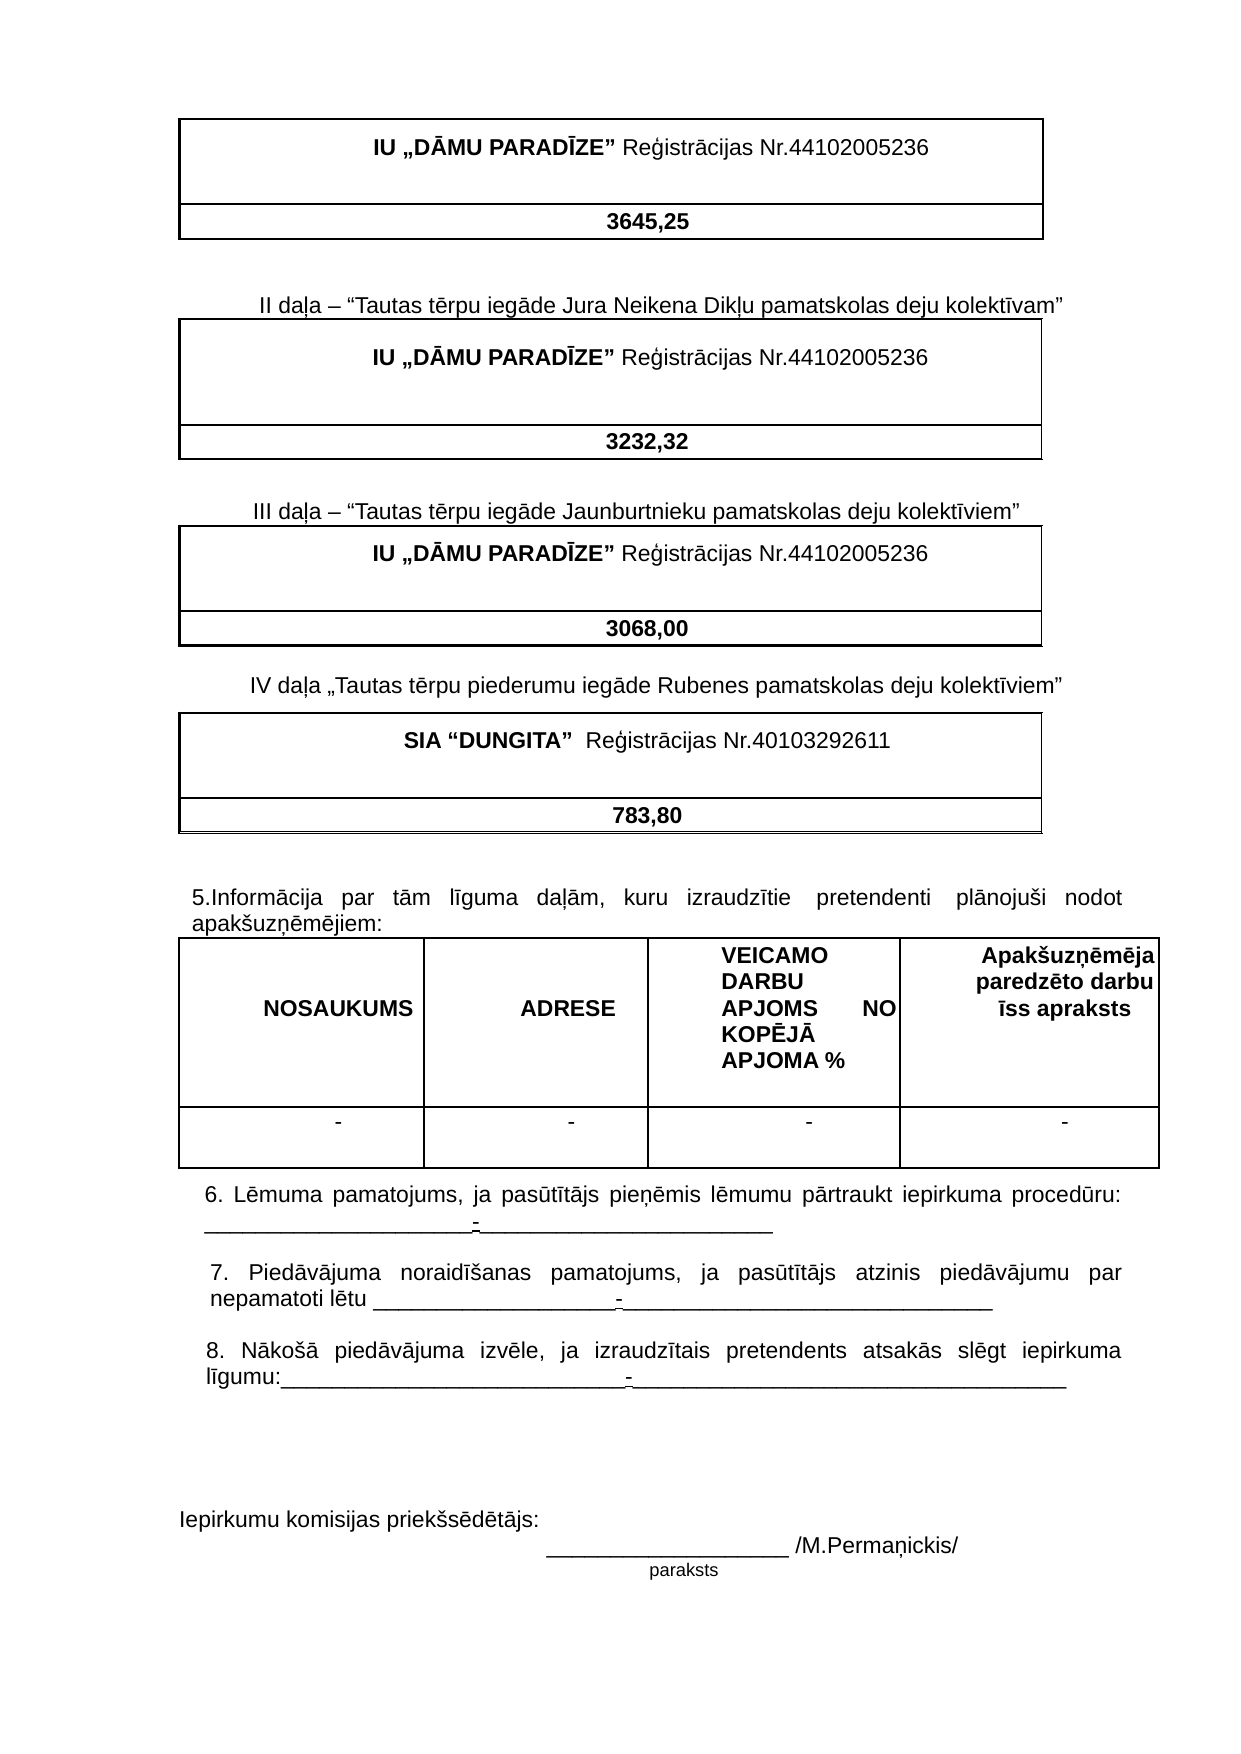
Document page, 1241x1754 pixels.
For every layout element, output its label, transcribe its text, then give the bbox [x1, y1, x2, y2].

table_header ADRESE [425, 939, 647, 1106]
table_cell 3068,00 [181, 612, 1041, 644]
table_cell 783,80 [181, 799, 1041, 831]
table_header IU „DĀMU PARADĪZE” Reģistrācijas Nr.44102005236 [181, 320, 1041, 423]
list 8. Nākošā piedāvājuma izvēle, ja izraudzītais pretendents atsakās slēgt iepirkuma līgumu:___________________________-__________________________________ [176, 1337, 1122, 1389]
table_header SIA “DUNGITA” Reģistrācijas Nr.40103292611 [181, 714, 1041, 797]
table_header IU „DĀMU PARADĪZE” Reģistrācijas Nr.44102005236 [181, 120, 1042, 203]
table_header IU „DĀMU PARADĪZE” Reģistrācijas Nr.44102005236 [181, 527, 1041, 610]
table_cell - [649, 1108, 899, 1167]
list 7. Piedāvājuma noraidīšanas pamatojums, ja pasūtītājs atzinis piedāvājumu par nepamatoti lētu ___________________-_____________________________ [181, 1259, 1122, 1312]
table_cell - [425, 1108, 647, 1167]
table_cell - [180, 1108, 423, 1167]
table_cell 3232,32 [181, 426, 1041, 457]
text paraksts [179, 1559, 1122, 1589]
table_cell - [901, 1108, 1158, 1167]
table_cell 3645,25 [181, 205, 1042, 237]
list 5.Informācija par tām līguma daļām, kuru izraudzītie pretendenti plānojuši nodot apakšuzņēmējiem: [162, 884, 1122, 937]
text ___________________ /M.Permaņickis/ [179, 1532, 1122, 1559]
table_header Apakšuzņēmēja paredzēto darbu īss apraksts [901, 939, 1158, 1106]
table_header NOSAUKUMS [180, 939, 423, 1106]
text Iepirkumu komisijas priekšsēdētājs: [179, 1506, 1122, 1532]
table_header VEICAMO DARBU APJOMS NO KOPĒJĀ APJOMA % [649, 939, 899, 1106]
list 6. Lēmuma pamatojums, ja pasūtītājs pieņēmis lēmumu pārtraukt iepirkuma procedūru: _____________________-_______________________ [175, 1181, 1122, 1234]
list IV daļa „Tautas tērpu piederumu iegāde Rubenes pamatskolas deju kolektīviem” [220, 672, 1122, 698]
list III daļa – “Tautas tērpu iegāde Jaunburtnieku pamatskolas deju kolektīviem” [223, 498, 1122, 524]
list II daļa – “Tautas tērpu iegāde Jura Neikena Dikļu pamatskolas deju kolektīvam” [223, 292, 1122, 318]
